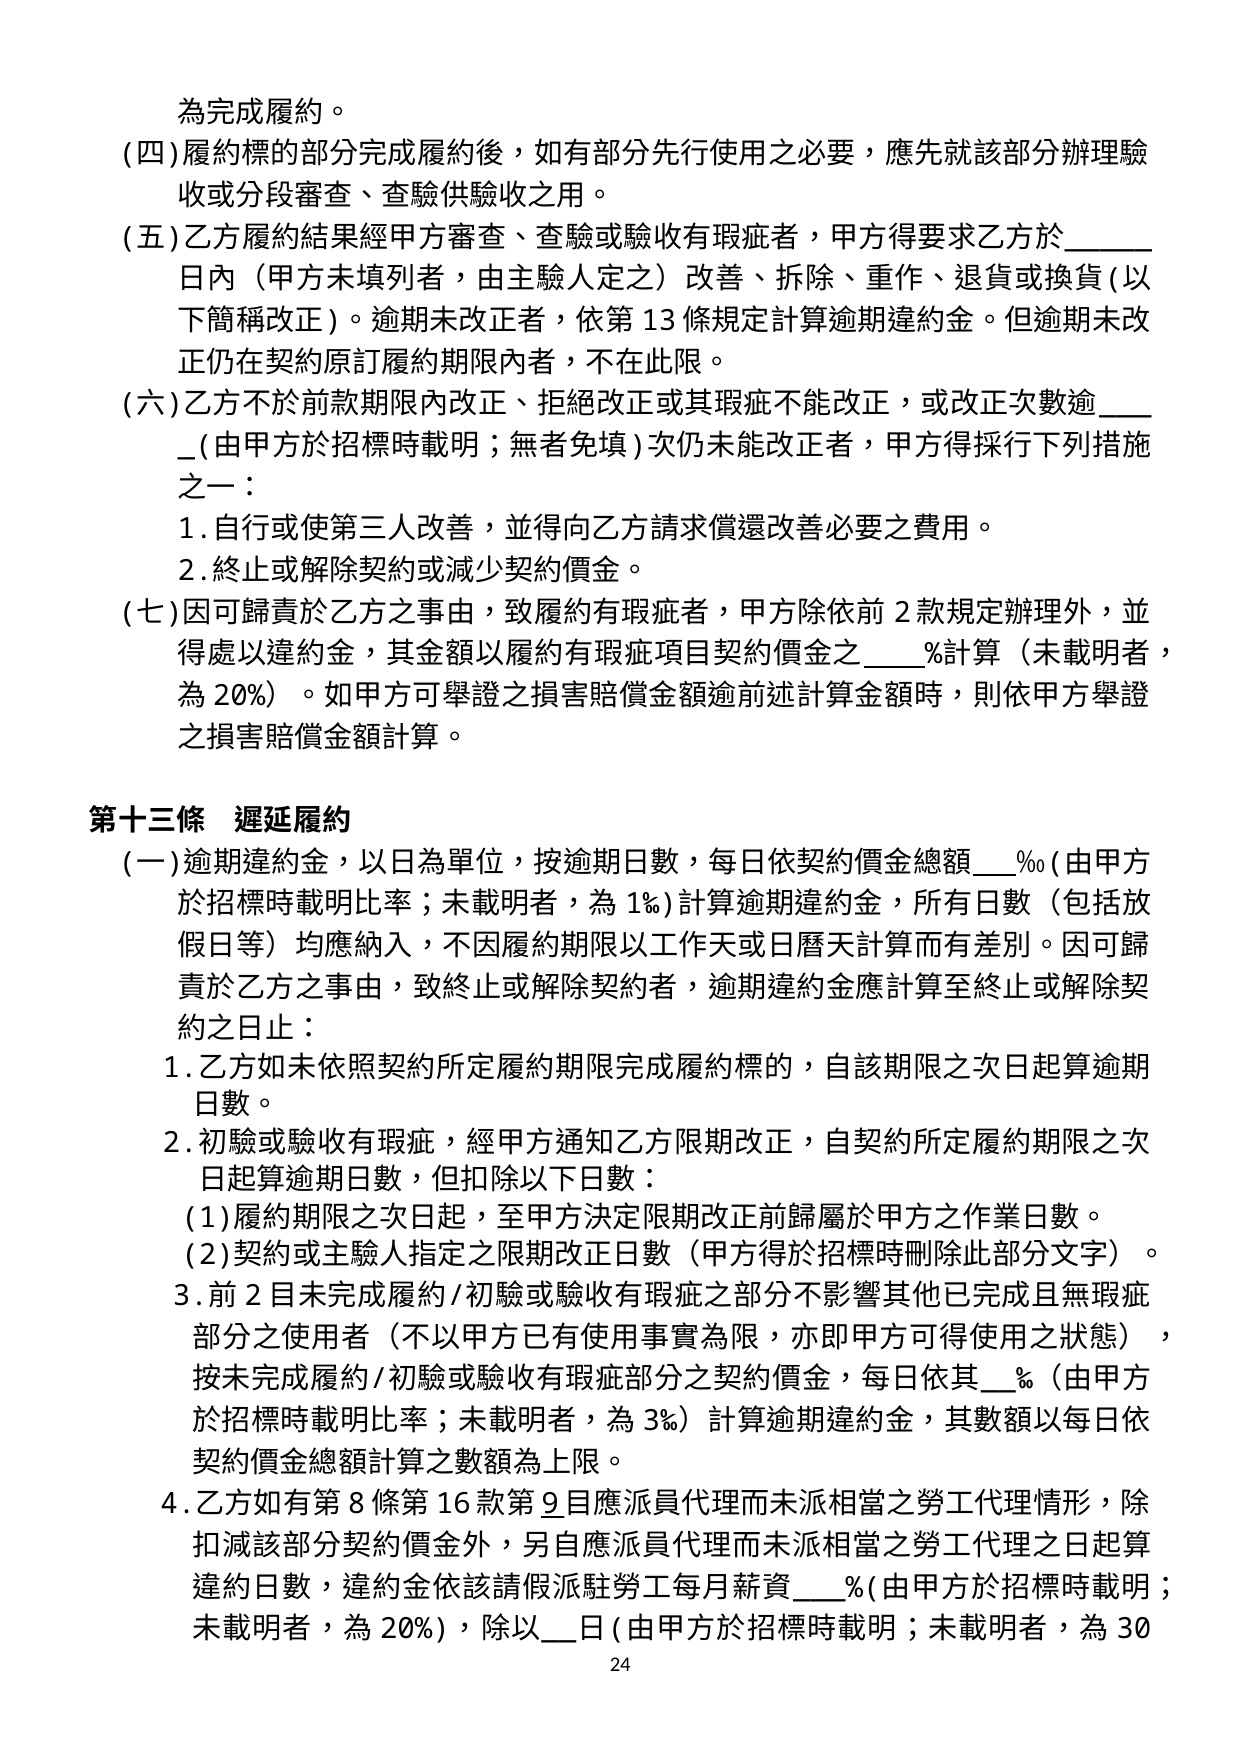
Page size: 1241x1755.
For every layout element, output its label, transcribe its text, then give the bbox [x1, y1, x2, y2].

text (六)乙方不於前款期限內改正、拒絕改正或其瑕疵不能改正，或改正次數逾____(由甲方於招標時載明；無者免填)次仍未能改正者，甲方得採行下列措施之一： [118, 380, 1152, 505]
text 2.初驗或驗收有瑕疵，經甲方通知乙方限期改正，自契約所定履約期限之次日起算逾期日數，但扣除以下日數： [162, 1122, 1152, 1197]
text 1.乙方如未依照契約所定履約期限完成履約標的，自該期限之次日起算逾期日數。 [162, 1047, 1152, 1122]
text (1)履約期限之次日起，至甲方決定限期改正前歸屬於甲方之作業日數。 [181, 1197, 1152, 1234]
text 4.乙方如有第8條第16款第9目應派員代理而未派相當之勞工代理情形，除扣減該部分契約價金外，另自應派員代理而未派相當之勞工代理之日起算違約日數，違約金依該請假派駐勞工每月薪資___%(由甲方於招標時載明；未載明者，為20%)，除以__日(由甲方於招標時載明；未載明者，為30日)為單價日基準，乘以違約日數。 [160, 1480, 1152, 1647]
text (一)逾期違約金，以日為單位，按逾期日數，每日依契約價金總額 ‰(由甲方於招標時載明比率；未載明者，為1‰)計算逾期違約金，所有日數（包括放假日等）均應納入，不因履約期限以工作天或日曆天計算而有差別。因可歸責於乙方之事由，致終止或解除契約者，逾期違約金應計算至終止或解除契約之日止： [118, 839, 1152, 1047]
text (2)契約或主驗人指定之限期改正日數（甲方得於招標時刪除此部分文字）。 [181, 1234, 1152, 1272]
text (四)履約標的部分完成履約後，如有部分先行使用之必要，應先就該部分辦理驗收或分段審查、查驗供驗收之用。 [118, 130, 1152, 214]
text 2.終止或解除契約或減少契約價金。 [177, 547, 1146, 589]
text 第十三條 遲延履約 [89, 797, 1152, 839]
text 1.自行或使第三人改善，並得向乙方請求償還改善必要之費用。 [177, 505, 1146, 547]
text (五)乙方履約結果經甲方審查、查驗或驗收有瑕疵者，甲方得要求乙方於_____日內（甲方未填列者，由主驗人定之）改善、拆除、重作、退貨或換貨(以下簡稱改正)。逾期未改正者，依第13條規定計算逾期違約金。但逾期未改正仍在契約原訂履約期限內者，不在此限。 [118, 214, 1152, 380]
text 3.前2目未完成履約/初驗或驗收有瑕疵之部分不影響其他已完成且無瑕疵部分之使用者（不以甲方已有使用事實為限，亦即甲方可得使用之狀態），按未完成履約/初驗或驗收有瑕疵部分之契約價金，每日依其__‰（由甲方於招標時載明比率；未載明者，為3‰）計算逾期違約金，其數額以每日依契約價金總額計算之數額為上限。 [118, 1272, 1152, 1480]
text (七)因可歸責於乙方之事由，致履約有瑕疵者，甲方除依前2款規定辦理外，並得處以違約金，其金額以履約有瑕疵項目契約價金之 %計算（未載明者，為20%）。如甲方可舉證之損害賠償金額逾前述計算金額時，則依甲方舉證之損害賠償金額計算。 [118, 589, 1152, 755]
text 為完成履約。 [118, 89, 1152, 130]
